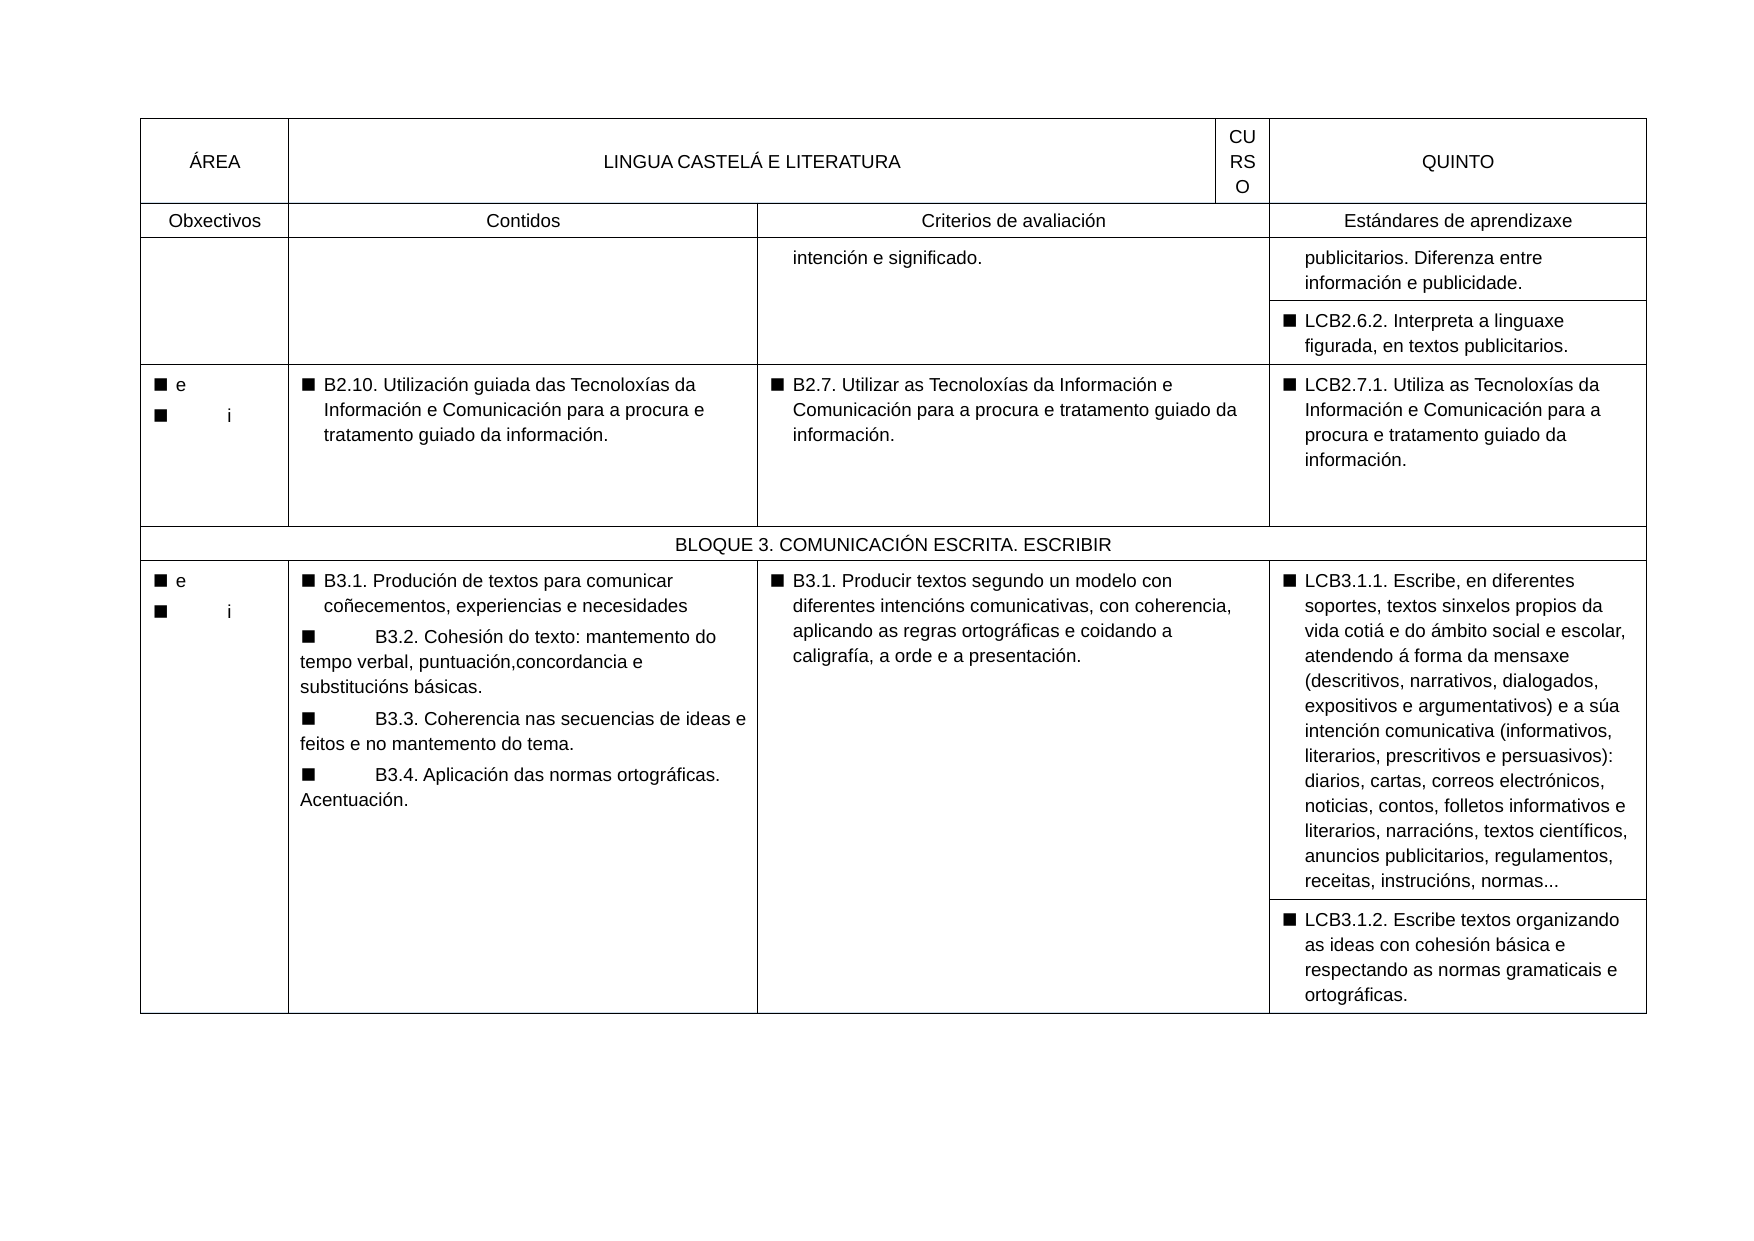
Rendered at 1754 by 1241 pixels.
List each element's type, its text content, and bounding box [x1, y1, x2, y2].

table_cell Contidos [289, 204, 757, 237]
table_cell e i [141, 365, 288, 526]
table_cell B2.10. Utilización guiada das Tecnoloxías da Información e Comunicación para a procura e tratamento guiado da información. [289, 365, 757, 526]
table_header QUINTO [1270, 119, 1646, 202]
table_cell publicitarios. Diferenza entre información e publicidade. [1270, 238, 1646, 300]
table_cell B3.1. Producir textos segundo un modelo con diferentes intencións comunicativas, con coherencia, aplicando as regras ortográficas e coidando a caligrafía, a orde e a presentación. [758, 561, 1269, 899]
table_cell B2.7. Utilizar as Tecnoloxías da Información e Comunicación para a procura e tratamento guiado da información. [758, 365, 1269, 526]
table_cell BLOQUE 3. COMUNICACIÓN ESCRITA. ESCRIBIR [141, 527, 1646, 560]
table_cell [289, 238, 757, 300]
table_cell B3.1. Produción de textos para comunicar coñecementos, experiencias e necesidades B3.2. Cohesión do texto: mantemento do tempo verbal, puntuación,concordancia e substitucións básicas. B3.3. Coherencia nas secuencias de ideas e feitos e no mantemento do tema. B3.4. Aplicación das normas ortográficas. Acentuación. [289, 561, 757, 899]
table_cell LCB3.1.1. Escribe, en diferentes soportes, textos sinxelos propios da vida cotiá e do ámbito social e escolar, atendendo á forma da mensaxe (descritivos, narrativos, dialogados, expositivos e argumentativos) e a súa intención comunicativa (informativos, literarios, prescritivos e persuasivos): diarios, cartas, correos electrónicos, noticias, contos, folletos informativos e literarios, narracións, textos científicos, anuncios publicitarios, regulamentos, receitas, instrucións, normas... [1270, 561, 1646, 899]
table_header CURSO [1216, 119, 1269, 202]
table_cell e i [141, 561, 288, 899]
table_cell LCB2.6.2. Interpreta a linguaxe figurada, en textos publicitarios. [1270, 301, 1646, 364]
table_cell Estándares de aprendizaxe [1270, 204, 1646, 237]
table_cell LCB2.7.1. Utiliza as Tecnoloxías da Información e Comunicación para a procura e tratamento guiado da información. [1270, 365, 1646, 526]
table_header ÁREA [141, 119, 288, 202]
table_header LINGUA CASTELÁ E LITERATURA [289, 119, 1215, 202]
table_cell Obxectivos [141, 204, 288, 237]
table_cell Criterios de avaliación [758, 204, 1269, 237]
table_cell [141, 238, 288, 300]
table_cell intención e significado. [758, 238, 1269, 300]
table_cell LCB3.1.2. Escribe textos organizando as ideas con cohesión básica e respectando as normas gramaticais e ortográficas. [1270, 900, 1646, 1012]
